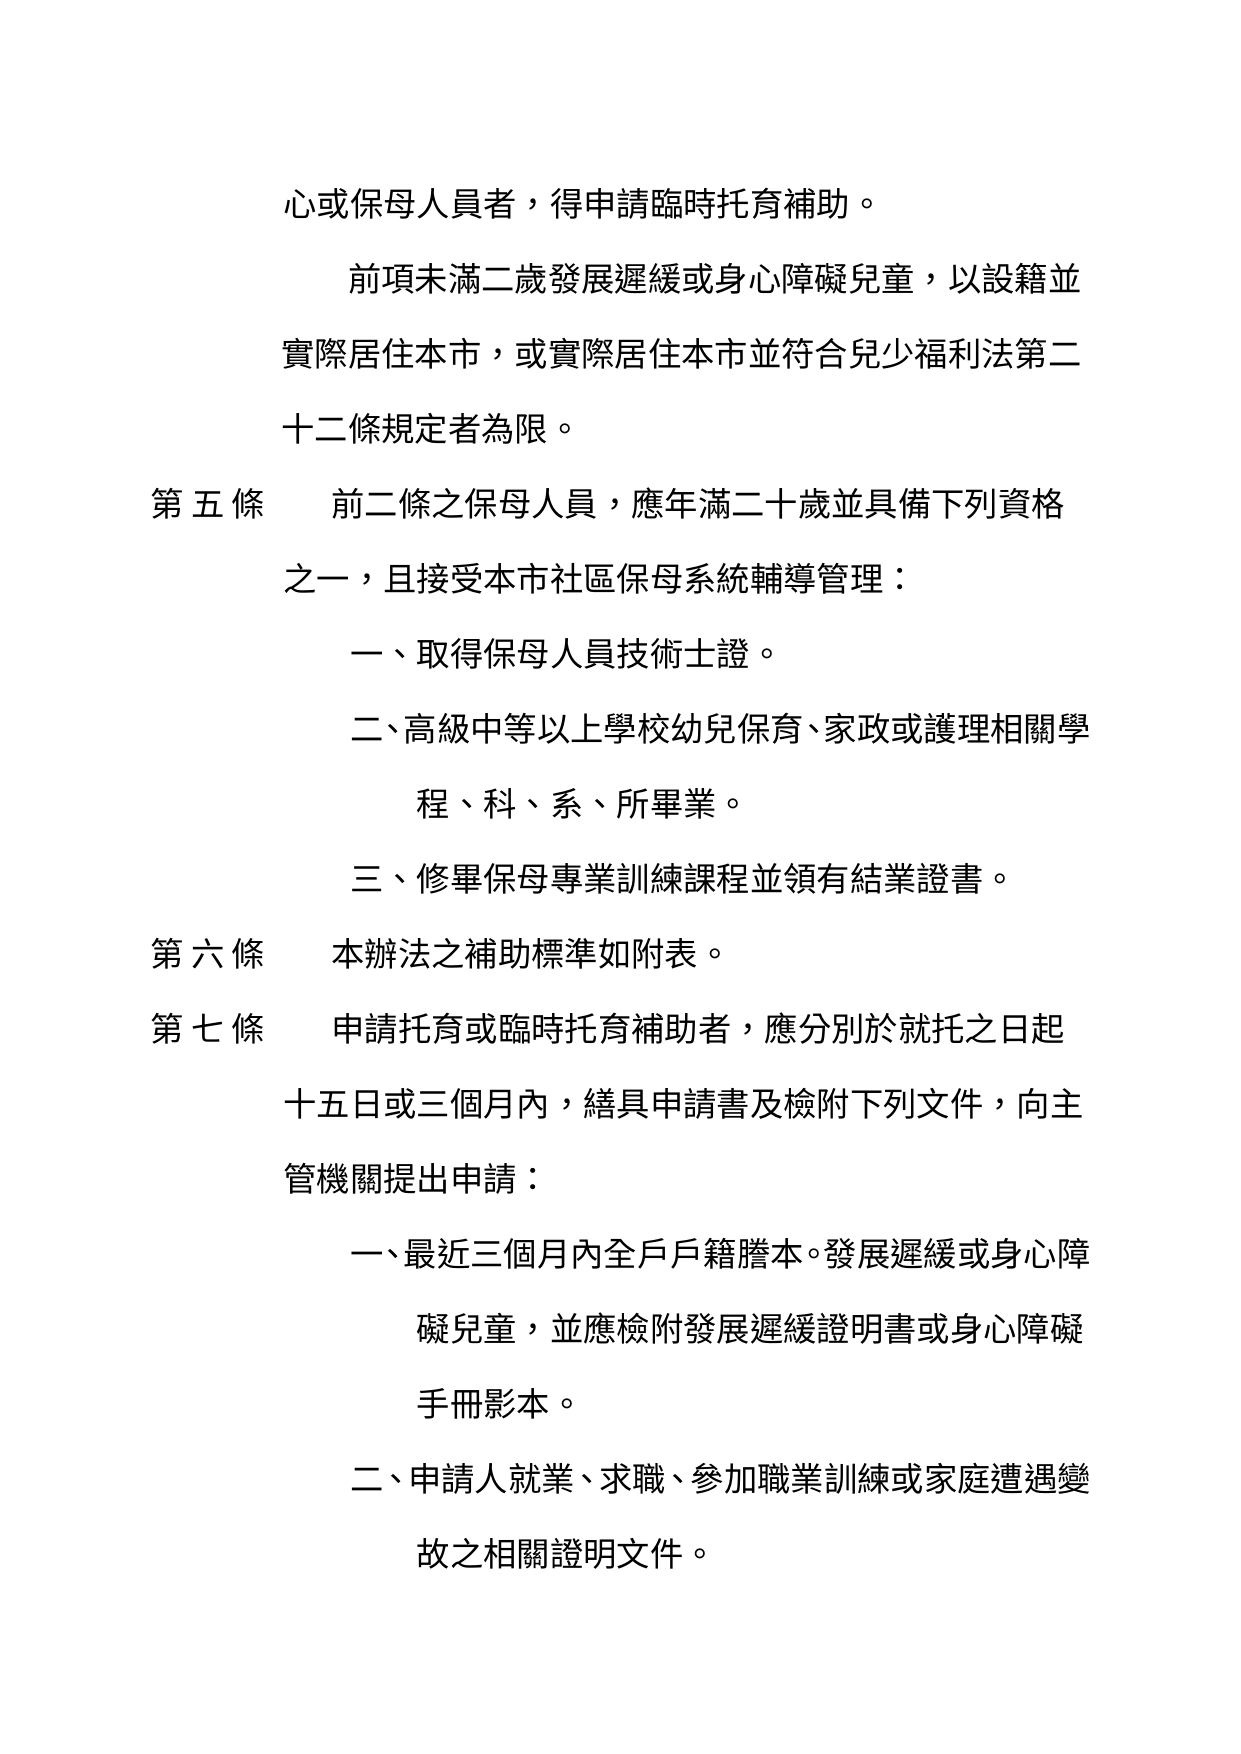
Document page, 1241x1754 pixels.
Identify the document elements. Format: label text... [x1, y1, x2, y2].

text 三、修畢保母專業訓練課程並領有結業證書。 [350, 839, 1090, 914]
text 二、申請人就業、求職、參加職業訓練或家庭遭遇變故之相關證明文件。 [350, 1439, 1090, 1589]
text 一、最近三個月內全戶戶籍謄本。發展遲緩或身心障礙兒童，並應檢附發展遲緩證明書或身心障礙手冊影本。 [350, 1214, 1090, 1439]
text 一、取得保母人員技術士證。 [350, 614, 1090, 689]
text 第 六 條 本辦法之補助標準如附表。 [150, 914, 1090, 989]
text 第 五 條 前二條之保母人員，應年滿二十歲並具備下列資格之一，且接受本市社區保母系統輔導管理： [150, 464, 1090, 614]
text 前項未滿二歲發展遲緩或身心障礙兒童，以設籍並實際居住本市，或實際居住本市並符合兒少福利法第二十二條規定者為限。 [281, 239, 1090, 464]
text 二、高級中等以上學校幼兒保育、家政或護理相關學程、科、系、所畢業。 [350, 689, 1090, 839]
text 第 七 條 申請托育或臨時托育補助者，應分別於就托之日起十五日或三個月內，繕具申請書及檢附下列文件，向主管機關提出申請： [150, 989, 1090, 1214]
text 心或保母人員者，得申請臨時托育補助。 [150, 164, 1090, 239]
